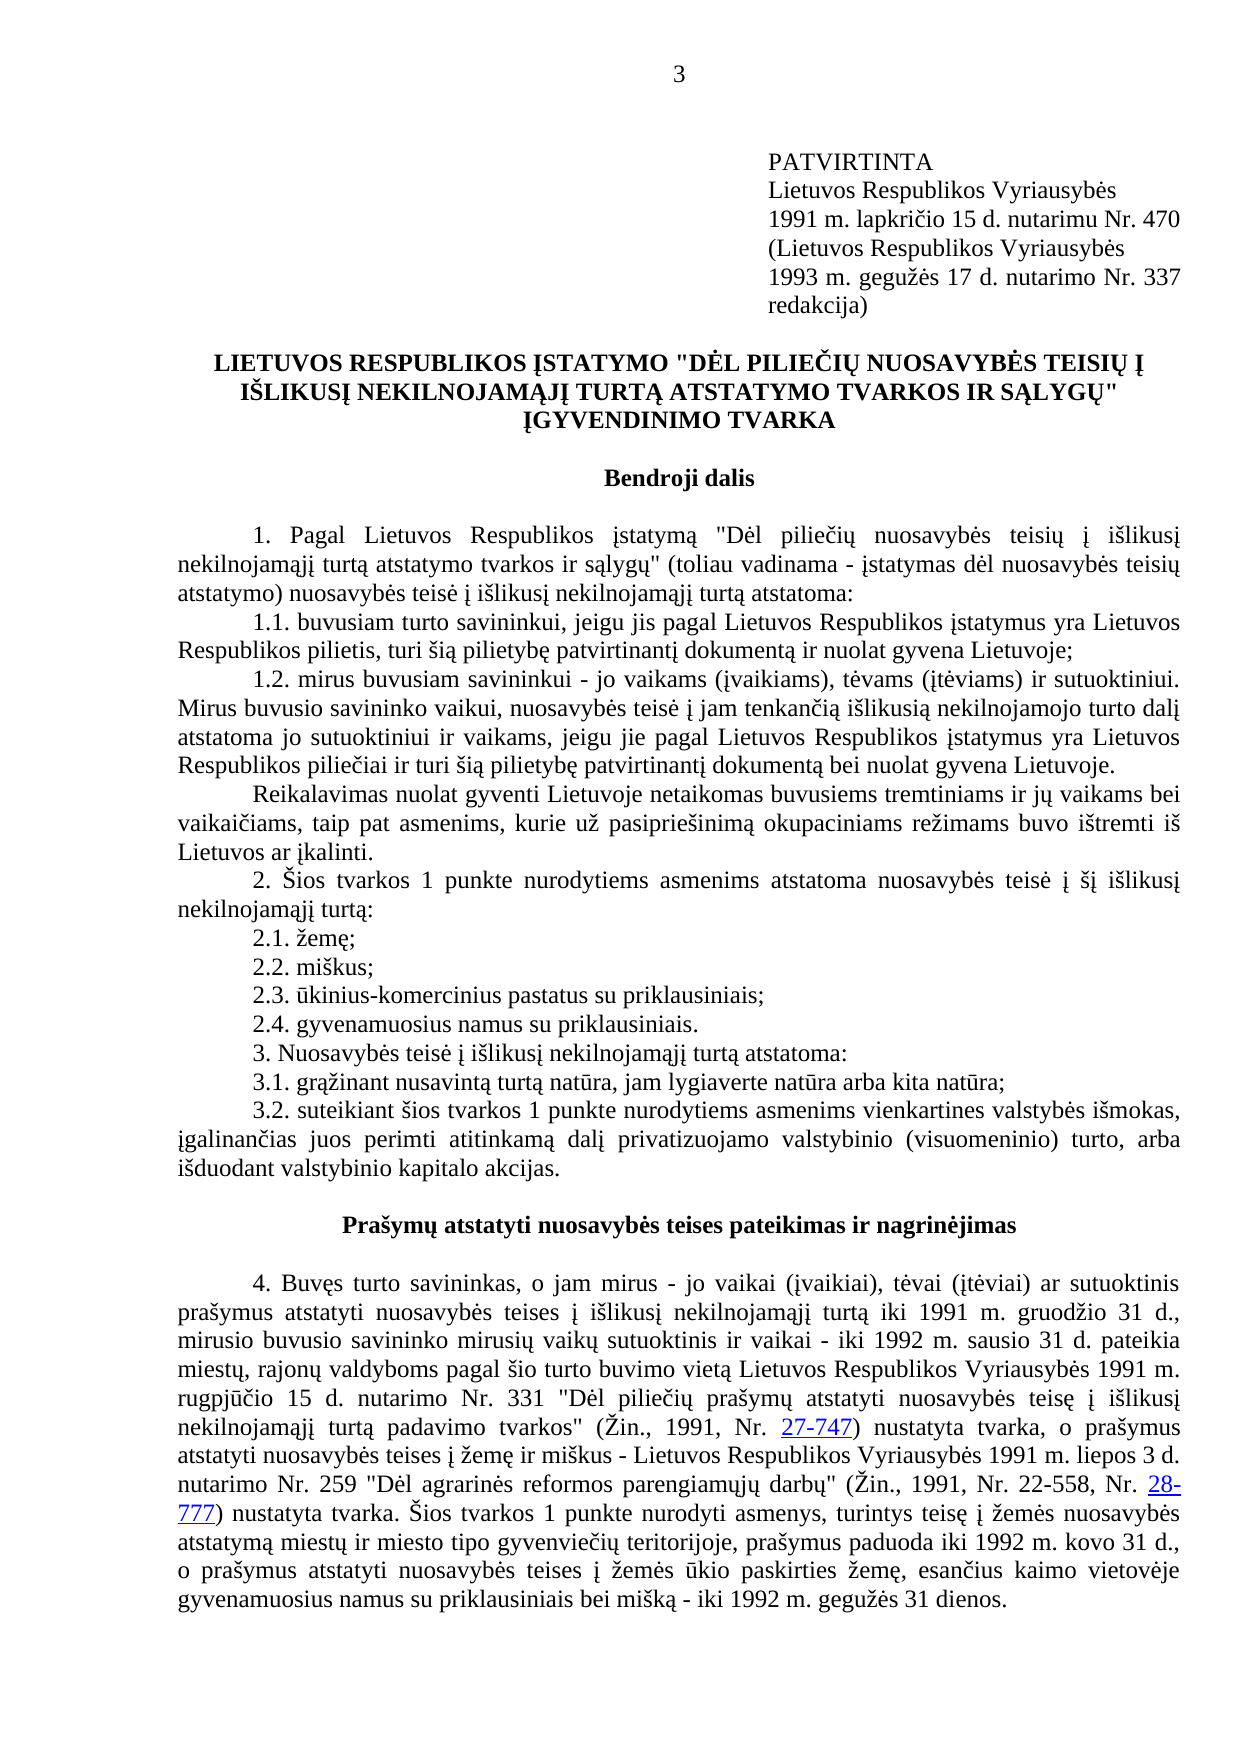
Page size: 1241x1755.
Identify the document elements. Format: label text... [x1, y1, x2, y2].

text 1.1. buvusiam turto savininkui, jeigu jis pagal Lietuvos Respublikos įstatymus yra Lietuvos Respublikos pilietis, turi šią pilietybę patvirtinantį dokumentą ir nuolat gyvena Lietuvoje; [177, 607, 1181, 664]
text PATVIRTINTA [768, 147, 1181, 176]
text 3. Nuosavybės teisė į išlikusį nekilnojamąjį turtą atstatoma: [177, 1038, 1181, 1067]
text Reikalavimas nuolat gyventi Lietuvoje netaikomas buvusiems tremtiniams ir jų vaikams bei vaikaičiams, taip pat asmenims, kurie už pasipriešinimą okupaciniams režimams buvo ištremti iš Lietuvos ar įkalinti. [177, 779, 1181, 866]
text LIETUVOS RESPUBLIKOS ĮSTATYMO "DĖL PILIEČIŲ NUOSAVYBĖS TEISIŲ Į IŠLIKUSĮ NEKILNOJAMĄJĮ TURTĄ ATSTATYMO TVARKOS IR SĄLYGŲ" ĮGYVENDINIMO TVARKA [177, 348, 1181, 434]
text Prašymų atstatyti nuosavybės teises pateikimas ir nagrinėjimas [177, 1211, 1181, 1239]
text 4. Buvęs turto savininkas, o jam mirus - jo vaikai (įvaikiai), tėvai (įtėviai) ar sutuoktinis prašymus atstatyti nuosavybės teises į išlikusį nekilnojamąjį turtą iki 1991 m. gruodžio 31 d., mirusio buvusio savininko mirusių vaikų sutuoktinis ir vaikai - iki 1992 m. sausio 31 d. pateikia miestų, rajonų valdyboms pagal šio turto buvimo vietą Lietuvos Respublikos Vyriausybės 1991 m. rugpjūčio 15 d. nutarimo Nr. 331 "Dėl piliečių prašymų atstatyti nuosavybės teisę į išlikusį nekilnojamąjį turtą padavimo tvarkos" (Žin., 1991, Nr. 27-747) nustatyta tvarka, o prašymus atstatyti nuosavybės teises į žemę ir miškus - Lietuvos Respublikos Vyriausybės 1991 m. liepos 3 d. nutarimo Nr. 259 "Dėl agrarinės reformos parengiamųjų darbų" (Žin., 1991, Nr. 22-558, Nr. 28-777) nustatyta tvarka. Šios tvarkos 1 punkte nurodyti asmenys, turintys teisę į žemės nuosavybės atstatymą miestų ir miesto tipo gyvenviečių teritorijoje, prašymus paduoda iki 1992 m. kovo 31 d., o prašymus atstatyti nuosavybės teises į žemės ūkio paskirties žemę, esančius kaimo vietovėje gyvenamuosius namus su priklausiniais bei mišką - iki 1992 m. gegužės 31 dienos. [177, 1268, 1181, 1613]
text 1.2. mirus buvusiam savininkui - jo vaikams (įvaikiams), tėvams (įtėviams) ir sutuoktiniui. Mirus buvusio savininko vaikui, nuosavybės teisė į jam tenkančią išlikusią nekilnojamojo turto dalį atstatoma jo sutuoktiniui ir vaikams, jeigu jie pagal Lietuvos Respublikos įstatymus yra Lietuvos Respublikos piliečiai ir turi šią pilietybę patvirtinantį dokumentą bei nuolat gyvena Lietuvoje. [177, 664, 1181, 779]
text 2.4. gyvenamuosius namus su priklausiniais. [177, 1009, 1181, 1038]
text Bendroji dalis [177, 463, 1181, 492]
text (Lietuvos Respublikos Vyriausybės [768, 233, 1181, 262]
text 3.1. grąžinant nusavintą turtą natūra, jam lygiaverte natūra arba kita natūra; [177, 1067, 1181, 1096]
text 2.1. žemę; [177, 923, 1181, 952]
text 1993 m. gegužės 17 d. nutarimo Nr. 337 redakcija) [768, 262, 1181, 319]
text Lietuvos Respublikos Vyriausybės [768, 176, 1181, 204]
text 1991 m. lapkričio 15 d. nutarimu Nr. 470 [768, 204, 1181, 233]
text 2.2. miškus; [177, 952, 1181, 981]
text 1. Pagal Lietuvos Respublikos įstatymą "Dėl piliečių nuosavybės teisių į išlikusį nekilnojamąjį turtą atstatymo tvarkos ir sąlygų" (toliau vadinama - įstatymas dėl nuosavybės teisių atstatymo) nuosavybės teisė į išlikusį nekilnojamąjį turtą atstatoma: [177, 521, 1181, 607]
text 2.3. ūkinius-komercinius pastatus su priklausiniais; [177, 981, 1181, 1009]
text 2. Šios tvarkos 1 punkte nurodytiems asmenims atstatoma nuosavybės teisė į šį išlikusį nekilnojamąjį turtą: [177, 866, 1181, 923]
text 3.2. suteikiant šios tvarkos 1 punkte nurodytiems asmenims vienkartines valstybės išmokas, įgalinančias juos perimti atitinkamą dalį privatizuojamo valstybinio (visuomeninio) turto, arba išduodant valstybinio kapitalo akcijas. [177, 1096, 1181, 1182]
